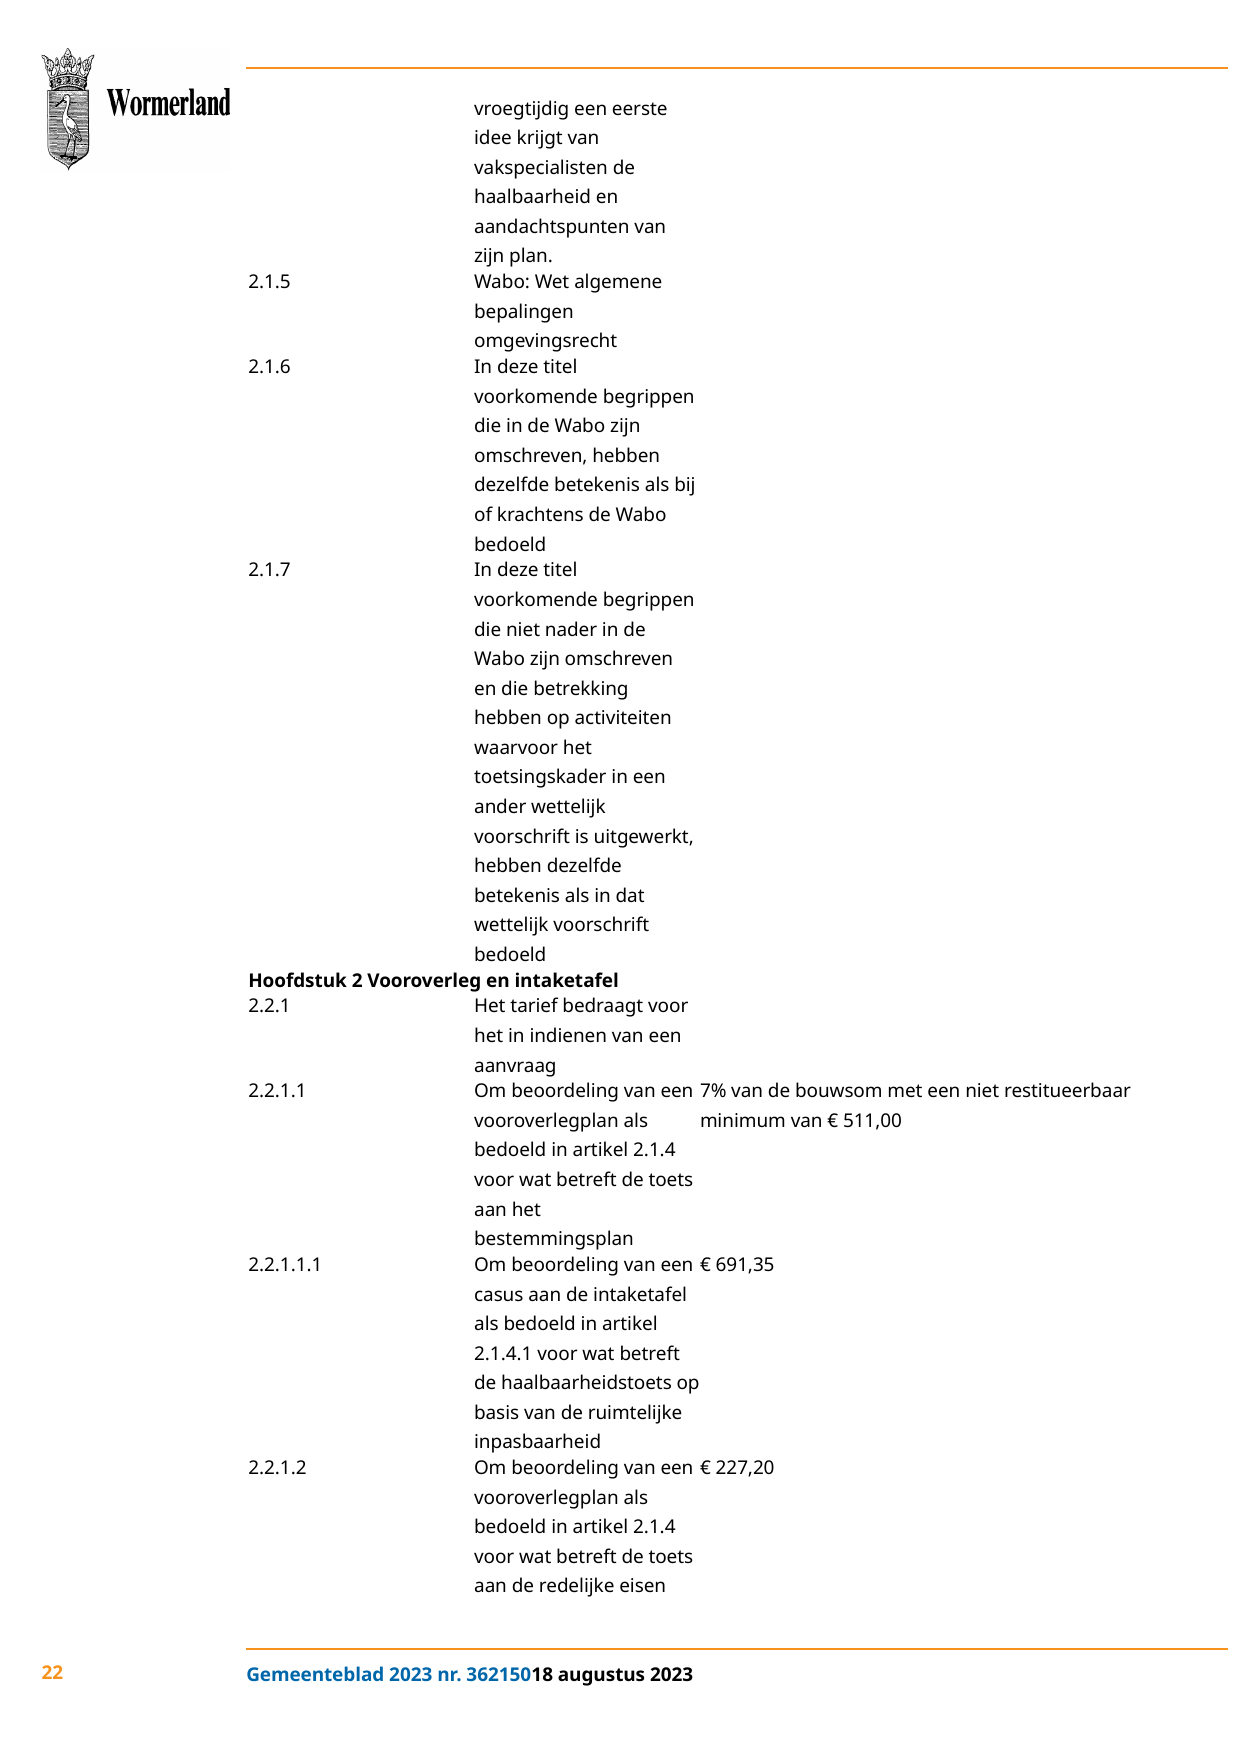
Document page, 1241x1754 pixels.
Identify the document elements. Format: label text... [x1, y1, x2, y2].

table_cell Hoofdstuk 2 Vooroverleg en intaketafel [248, 967, 1152, 993]
table_cell 2.2.1.2 [248, 1454, 474, 1598]
table_cell Om beoordeling van een casus aan de intaketafel als bedoeld in artikel 2.1.4.1 voor wat betreft de haalbaarheidstoets op basis van de ruimtelijke inpasbaarheid [474, 1251, 700, 1454]
table_cell vroegtijdig een eerste idee krijgt van vakspecialisten de haalbaarheid en aandachtspunten van zijn plan. [474, 95, 700, 268]
table_cell 2.1.5 [248, 269, 474, 353]
table_cell [700, 269, 926, 353]
table_cell [700, 353, 926, 557]
table_cell In deze titel voorkomende begrippen die in de Wabo zijn omschreven, hebben dezelfde betekenis als bij of krachtens de Wabo bedoeld [474, 353, 700, 557]
picture [41, 47, 231, 172]
table_cell 7% van de bouwsom met een niet restitueerbaar minimum van € 511,00 [700, 1078, 1152, 1251]
table_cell [926, 353, 1152, 557]
table_cell [248, 95, 474, 268]
table_cell [926, 557, 1152, 967]
table_cell Om beoordeling van een vooroverlegplan als bedoeld in artikel 2.1.4 voor wat betreft de toets aan de redelijke eisen [474, 1454, 700, 1598]
table_cell [926, 993, 1152, 1077]
table_cell Het tarief bedraagt voor het in indienen van een aanvraag [474, 993, 700, 1077]
table_cell In deze titel voorkomende begrippen die niet nader in de Wabo zijn omschreven en die betrekking hebben op activiteiten waarvoor het toetsingskader in een ander wettelijk voorschrift is uitgewerkt, hebben dezelfde betekenis als in dat wettelijk voorschrift bedoeld [474, 557, 700, 967]
table_cell [926, 269, 1152, 353]
table_cell Om beoordeling van een vooroverlegplan als bedoeld in artikel 2.1.4 voor wat betreft de toets aan het bestemmingsplan [474, 1078, 700, 1251]
table_cell [926, 1251, 1152, 1454]
table_cell [926, 95, 1152, 268]
table_cell 2.1.6 [248, 353, 474, 557]
table_cell [700, 557, 926, 967]
table_cell Wabo: Wet algemene bepalingen omgevingsrecht [474, 269, 700, 353]
table_cell [700, 993, 926, 1077]
table_cell 2.2.1 [248, 993, 474, 1077]
table_cell € 691,35 [700, 1251, 926, 1454]
table_cell € 227,20 [700, 1454, 926, 1598]
table_cell 2.2.1.1 [248, 1078, 474, 1251]
table_cell [926, 1454, 1152, 1598]
table_cell [700, 95, 926, 268]
table_cell 2.1.7 [248, 557, 474, 967]
table_cell 2.2.1.1.1 [248, 1251, 474, 1454]
